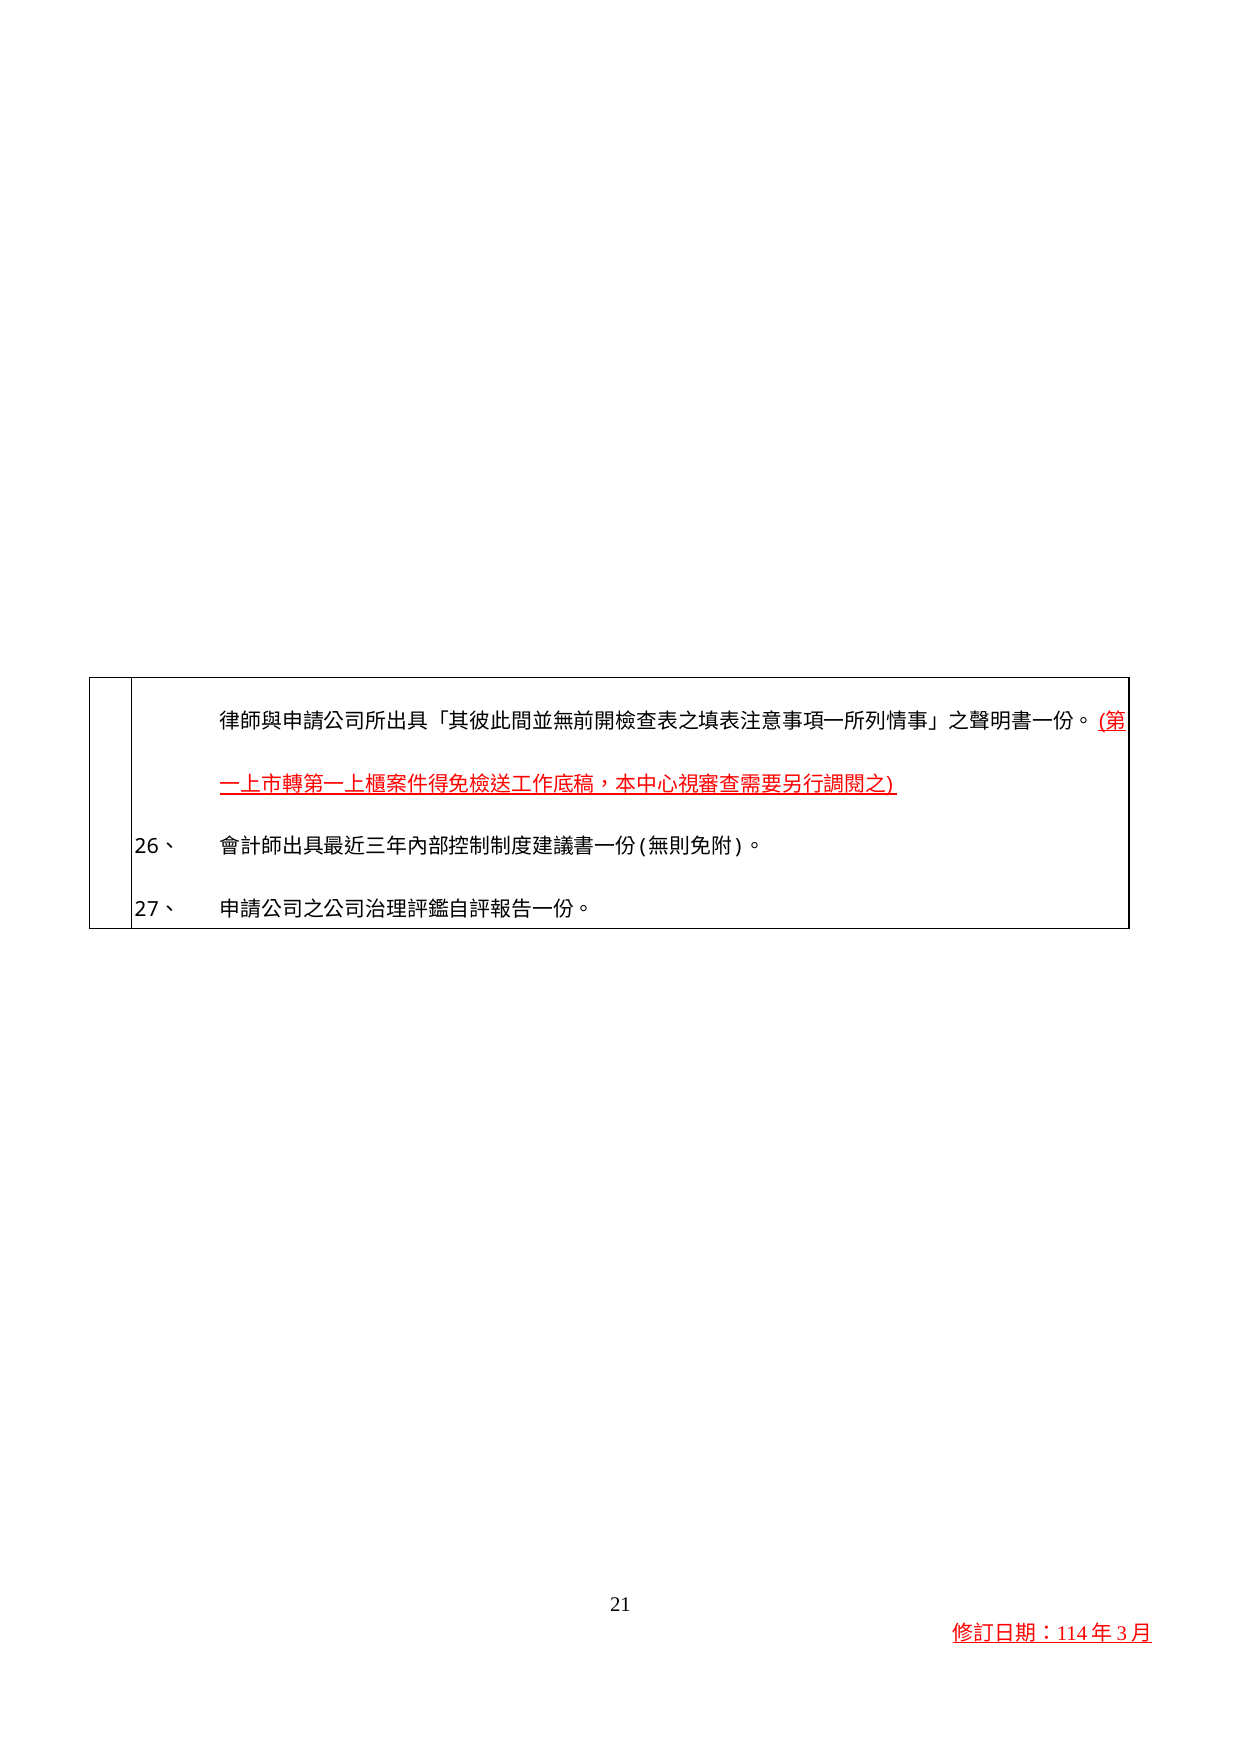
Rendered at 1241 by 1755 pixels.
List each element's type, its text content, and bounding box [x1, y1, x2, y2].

table_cell [90, 678, 131, 928]
table_cell 申請公司經我國外交部駐外單位認證之依註冊地國法律組織登記且有效存在之股份有限責任公司之證明文件影本一份。 申請公司針對下列事項出具之聲明書一份： 未違反「臺灣地區與大陸地區人民關係條例」相關規範。 申請公司並非依大陸地區法令組織登記者。 申請公司及其具有中華民國國籍之董事、經理人及持股超過股份總額百分之十之股東，暨申請公司所控制之營運主體係依中華民國公司法令組織成立，從事大陸地區投資者，係符合「臺灣地區與大陸地區人民關係條例」及「在大陸地區從事投資或技術合作許可辦法」等規定。 申請公司股東屬大陸地區人民來臺投資許可辦法定義之投資人者，其直接或間接持有該公司股份未逾30%，且未具有控制能力。 無其他違反「臺灣地區與大陸地區人民關係條例」相關規範之情事。 在不違反註冊地國法令情況下，第一上櫃後應於中華民國境內召開股東會。 若註冊地國法令規定不得於境外召開股東會者，公司已訂有得採委託投票或通訊投票之相關制度， 其內容應包括具體做法、註冊地國法令對投票之限制及對中華民國股東之股東權益保護等重要事項。 符合本中心外國有價證券櫃檯買賣審查準則第四條第一項第二款及第八條規定。 本股票第一上櫃申請書及其附件所載事項無虛偽、隱匿之情事。 科技事業或文化創意事業檢送經中華民國目的事業主管機關或本中心委託之專業機構出具其係屬科技事業或文化創意事業且具市場性之評估意見影本。 董事會或股東會決議申請股票第一上櫃之議事錄影本一份。 外國發行人股票第一上櫃契約五份。 採無實體發行(含私募有價證券)之登錄證明一份 (但其註冊地國法令另有規定者，則不適用)。 申請公司與推薦證券商簽訂輔導股票上櫃契約影本一份。(第一上市轉第一上櫃者得免提供) 申請公司與主辦推薦證券商簽訂有關其於上櫃掛牌年度及其後三個會計年度內繼續委任主辦推薦證券商協助其遵循我國證券法令、本中心規章暨公告事項及外國發行人股票第一上櫃契約之契約影本一份。 股票上櫃審查表一份。 申請公司最近二年度經會計師查核簽證之財務報告一份；申請日期已逾季度終了後四十五天者，加附申請年度最近一季經會計師核閱之財務報告一份(以中文版本為主並以新臺幣為編製單位；倘為第二季財務報告，則應經會計師查核簽證)、會計師專案審查公司內部控制制度所出具無保留結論之審查報告一份、財務報告內容無虛偽或隱匿之聲明書一份、前述相關之會計師查核或核閱工作底稿、永久檔案、「會計師簽證作業覆核表」及「會計師就申請公司內部控制制度審查覆核表」一份。(第一上市轉第一上櫃案件得免檢送工作底稿，本中心視審查需要另行調閱之) 股權分散表一份；若未符合股權分散標準，申請公司於掛牌前達成股權分散標準之承諾書一份。 依規定委託指定機構集中保管股票之證明書影本或承諾書一份。 兩家以上推薦證券商之推薦書一份(須註明主辦及協辦推薦證券商)及評估報告工作底稿。(第一上市轉第一上櫃案件除外國有價證券櫃檯買賣審查準則第九條第一項評估工作底稿外，得免檢送其餘工作底稿，本中心得視審查需要另行調閱之) 推薦證券商針對下列事項出具之聲明書一份： 符合本中心外國有價證券櫃檯買賣審查準則第八條之規定。 評估報告及所提供之資料無虛偽隱匿或遺漏外國發行人重要財務業務資訊之情事。 訴訟及非訴訟代理人之基本資料一份，及該代理人係「在我國境內有住所或居所之自然人」之證明文件影本一份。 申請公司與訴訟及非訴訟代理人之授權文件影本一份。(授權內容至少應有「申請公司以該代理人為證券交易法在我國境內之負責人」) 申請公司承諾書一份。承諾遵守本中心外國有價證券櫃檯買賣審查準則第四條第一項第十三款規定之事項；承諾於上櫃掛牌後，若本中心「外國發行人註冊地股東權益保護事項檢查表」所訂之股東權益保護重要事項有修正時，應於不牴觸註冊地國法令之情形下，於最近一次股東會提案修訂公司章程，且修正公司章程所訂「股東權益保護之重要事項」時，需於提董事會決議十日前先向本中心申報其公司章程修正草案及律師評估意見；承諾於所屬國辦理增資時，應以書面通知本中心。 推薦證券商填製之「外國審查準則第九條第一項各款情事審查表」、「投資控股公司申請條件審查表」、評估報告工作分配表、撰寫評估報告人員名單與相關懲處紀錄一份。 申請日最近一年內申請公司之負責人、董事及持股超過股份總額百分之十之股東業已參加證券法規研習課程之證明文件影本一份(含董事進修公司治理相關課程三小時之證明文件)。(第一上市轉第一上櫃者得免提供) 申請日最近一年內推薦證券商輔導人員進修公司治理相關課程三小時及承銷相關專業訓練課程六小時（可含括前揭公司治理課程）之證明文件影本一份。 股務代理契約影本一份；專業股務代理機構經臺灣集中保管結算所股份有限公司出具符合規定之證明文件一份。 公開說明書稿本(含推薦證券商評估報告)十二份；本次檢送之各期財務報告及公開說明書電子檔上傳至本中心指定之網際網路資訊申報系統之證明文件一份。 董事、持股超過股份總額百分之十之股東及提出股份供推薦證券商認購之股東如與他人訂有股份附買回條件之協議者，在申請日仍屬有效之協議等相關資料。 申請公司與推薦證券商共同訂定股票承銷價格之依據及方式之說明書一份。(第一上市轉第一上櫃且未辦理公開銷售者不適用) 律師填製之「外國發行人註冊地股東權益保護事項檢查表」、「法律事項檢查表」、其工作底稿及律師與申請公司所出具「其彼此間並無前開檢查表之填表注意事項一所列情事」之聲明書一份。(第一上市轉第一上櫃案件得免檢送工作底稿，本中心視審查需要另行調閱之) 會計師出具最近三年內部控制制度建議書一份(無則免附)。 申請公司之公司治理評鑑自評報告一份。 董事戶籍及通訊聯絡方式之資料一份。 設置中文網站之證明文件一份。 推薦證券商、簽證會計師及律師填製之上櫃標準題各一份。 送件前六個月申報之「上櫃輔導檢查表」及至少二個月份之詳式「財務業務重大事件檢查表」(未登錄興櫃者適用) (第一上市轉第一上櫃者不適用)。 申請公司、推薦證券商、律師及會計師所出具之誠信聲明書各一份。 股票面額非屬新臺幣10元者，主辦推薦證券商於上櫃前預計辦理之宣導計畫。 截至次季止之財務預測資訊一份。 申請公司出具之公司財務報告編製能力說明評估表暨會計師對公司財務報告編製能力之說明及建議各一份。 申請公司購買董事責任保險之相關證明文件一份。 本中心審查外國有價證券櫃檯買賣作業程序附件十「審查報告」內之「申請公司及中介機構補充書件」(補充書件四及七除外)。 經董事會決議設置公司治理主管之議事錄一份。 其他必要之證明文件或資料。 [132, 678, 1128, 928]
